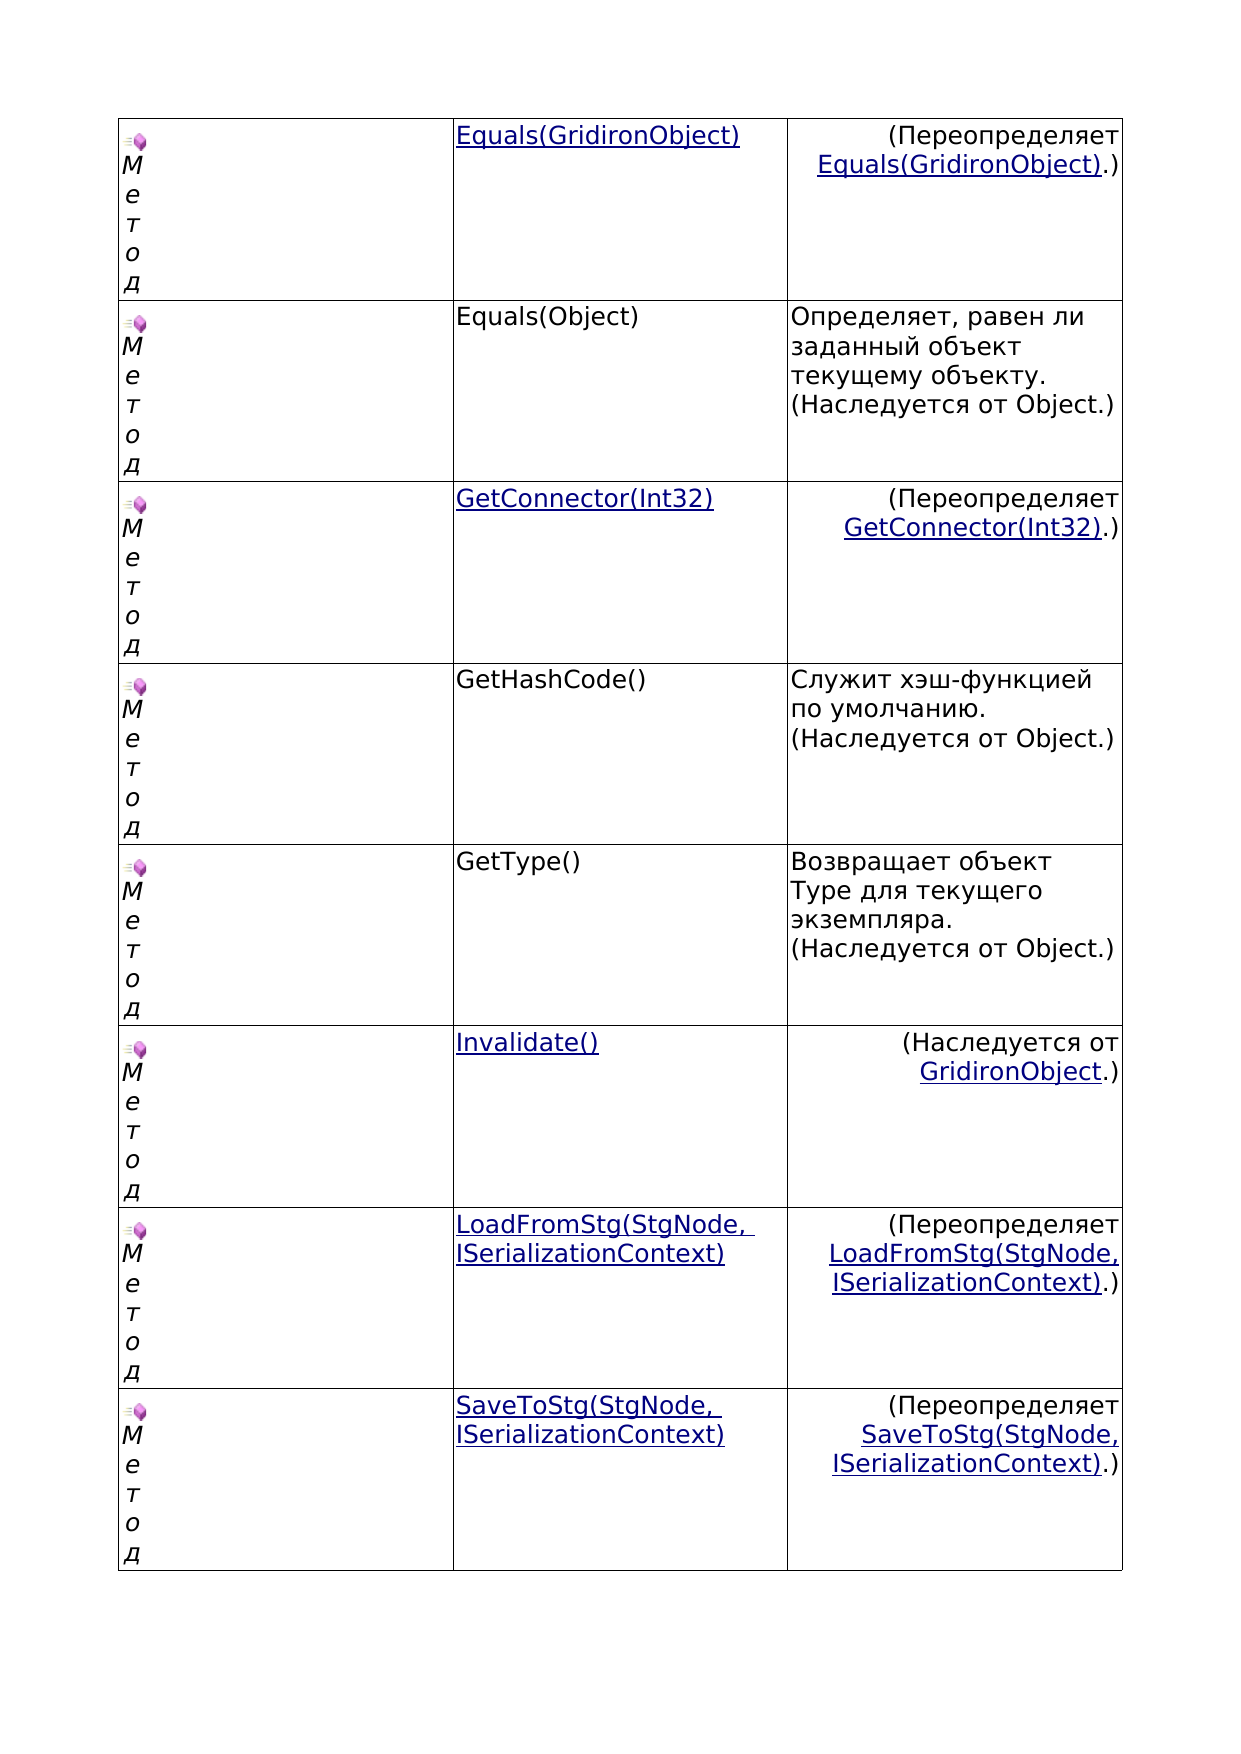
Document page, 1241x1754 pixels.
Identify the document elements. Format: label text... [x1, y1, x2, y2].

table_cell (Переопределяет GetConnector(Int32).) [788, 482, 1122, 662]
picture [121, 1041, 147, 1059]
table_cell (Наследуется от GridironObject.) [788, 1026, 1122, 1207]
picture [121, 315, 147, 333]
table_cell LoadFromStg(StgNode, ISerializationContext) [454, 1208, 787, 1388]
table_cell Equals(GridironObject) [454, 119, 787, 299]
table_cell Служит хэш-функцией по умолчанию. (Наследуется от Object.) [788, 664, 1122, 844]
table_cell SaveToStg(StgNode, ISerializationContext) [454, 1389, 787, 1570]
table_cell [119, 1389, 453, 1570]
table_cell GetHashCode() [454, 664, 787, 844]
table_cell Возвращает объект Type для текущего экземпляра. (Наследуется от Object.) [788, 845, 1122, 1025]
table_cell (Переопределяет Equals(GridironObject).) [788, 119, 1122, 299]
table_cell GetConnector(Int32) [454, 482, 787, 662]
table_cell [119, 119, 453, 299]
table_cell [119, 301, 453, 481]
table_cell [119, 1026, 453, 1207]
table_cell [119, 1208, 453, 1388]
picture [121, 496, 147, 514]
picture [121, 1403, 147, 1421]
picture [121, 678, 147, 696]
table_cell (Переопределяет SaveToStg(StgNode, ISerializationContext).) [788, 1389, 1122, 1570]
picture [121, 1222, 147, 1240]
table_cell Invalidate() [454, 1026, 787, 1207]
table_cell Определяет, равен ли заданный объект текущему объекту. (Наследуется от Object.) [788, 301, 1122, 481]
table_cell Equals(Object) [454, 301, 787, 481]
table_cell GetType() [454, 845, 787, 1025]
table_cell [119, 482, 453, 662]
table_cell [119, 664, 453, 844]
picture [121, 133, 147, 151]
table_cell [119, 845, 453, 1025]
table_cell (Переопределяет LoadFromStg(StgNode, ISerializationContext).) [788, 1208, 1122, 1388]
picture [121, 859, 147, 877]
